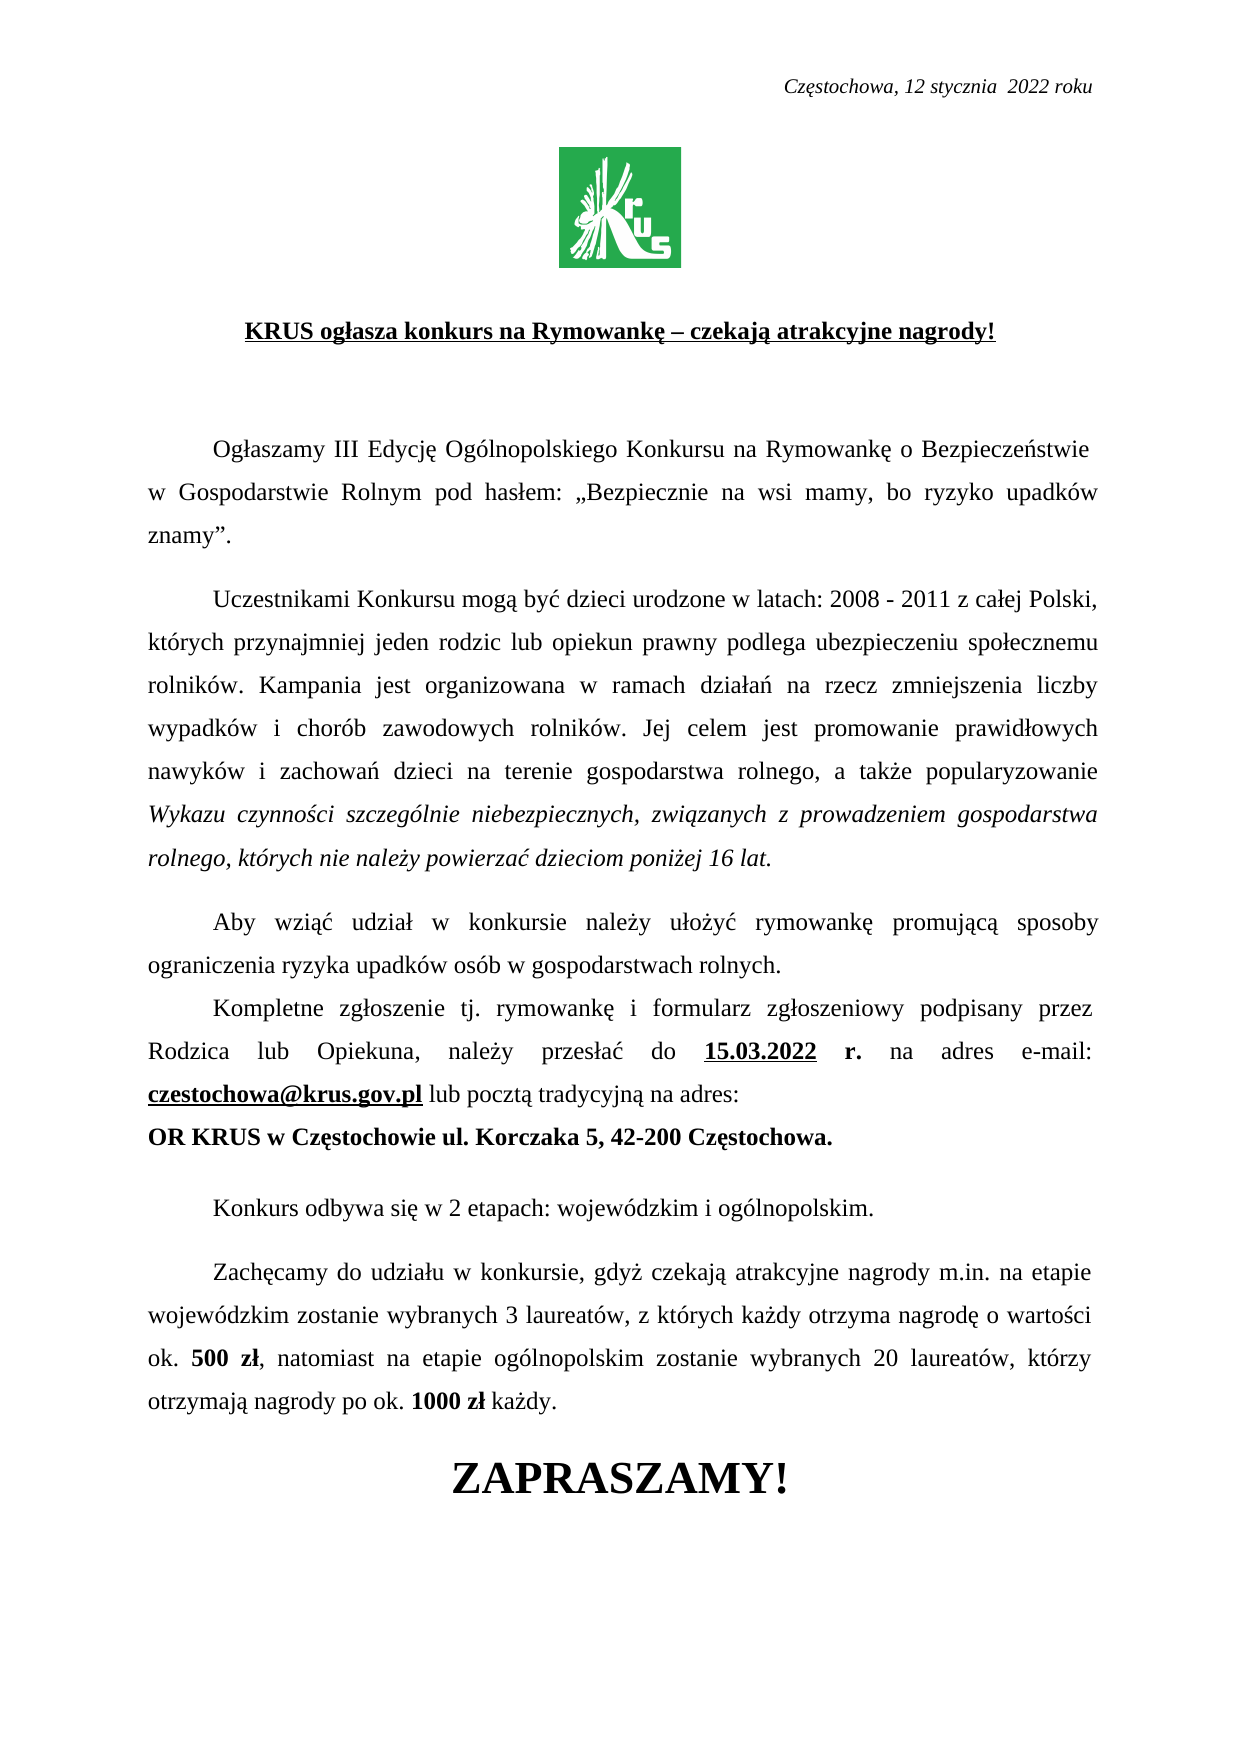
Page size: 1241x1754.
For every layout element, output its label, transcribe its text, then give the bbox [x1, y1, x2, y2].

text Uczestnikami Konkursu mogą być dzieci urodzone w latach: 2008 - 2011 z całej Polski, których przynajmniej jeden rodzic lub opiekun prawny podlega ubezpieczeniu społecznemu rolników. Kampania jest organizowana w ramach działań na rzecz zmniejszenia liczby wypadków i chorób zawodowych rolników. Jej celem jest promowanie prawidłowych nawyków i zachowań dzieci na terenie gospodarstwa rolnego, a także popularyzowanie Wykazu czynności szczególnie niebezpiecznych, związanych z prowadzeniem gospodarstwa rolnego, których nie należy powierzać dzieciom poniżej 16 lat. [148, 584, 1099, 871]
text Zachęcamy do udziału w konkursie, gdyż czekają atrakcyjne nagrody m.in. na etapie wojewódzkim zostanie wybranych 3 laureatów, z których każdy otrzyma nagrodę o wartości ok. 500 zł, natomiast na etapie ogólnopolskim zostanie wybranych 20 laureatów, którzy otrzymają nagrody po ok. 1000 zł każdy. [148, 1257, 1093, 1415]
text OR KRUS w Częstochowie ul. Korczaka 5, 42-200 Częstochowa. [148, 1122, 1093, 1151]
subtitle KRUS ogłasza konkurs na Rymowankę – czekają atrakcyjne nagrody! [148, 316, 1093, 345]
text Kompletne zgłoszenie tj. rymowankę i formularz zgłoszeniowy podpisany przez Rodzica lub Opiekuna, należy przesłać do 15.03.2022 r. na adres e-mail: czestochowa@krus.gov.pl lub pocztą tradycyjną na adres: [148, 993, 1093, 1108]
text Aby wziąć udział w konkursie należy ułożyć rymowankę promującą sposoby ograniczenia ryzyka upadków osób w gospodarstwach rolnych. [148, 907, 1099, 978]
text Konkurs odbywa się w 2 etapach: wojewódzkim i ogólnopolskim. [148, 1193, 1099, 1222]
text Ogłaszamy III Edycję Ogólnopolskiego Konkursu na Rymowankę o Bezpieczeństwie w Gospodarstwie Rolnym pod hasłem: „Bezpiecznie na wsi mamy, bo ryzyko upadków znamy”. [148, 434, 1099, 549]
text ZAPRASZAMY! [148, 1450, 1093, 1503]
